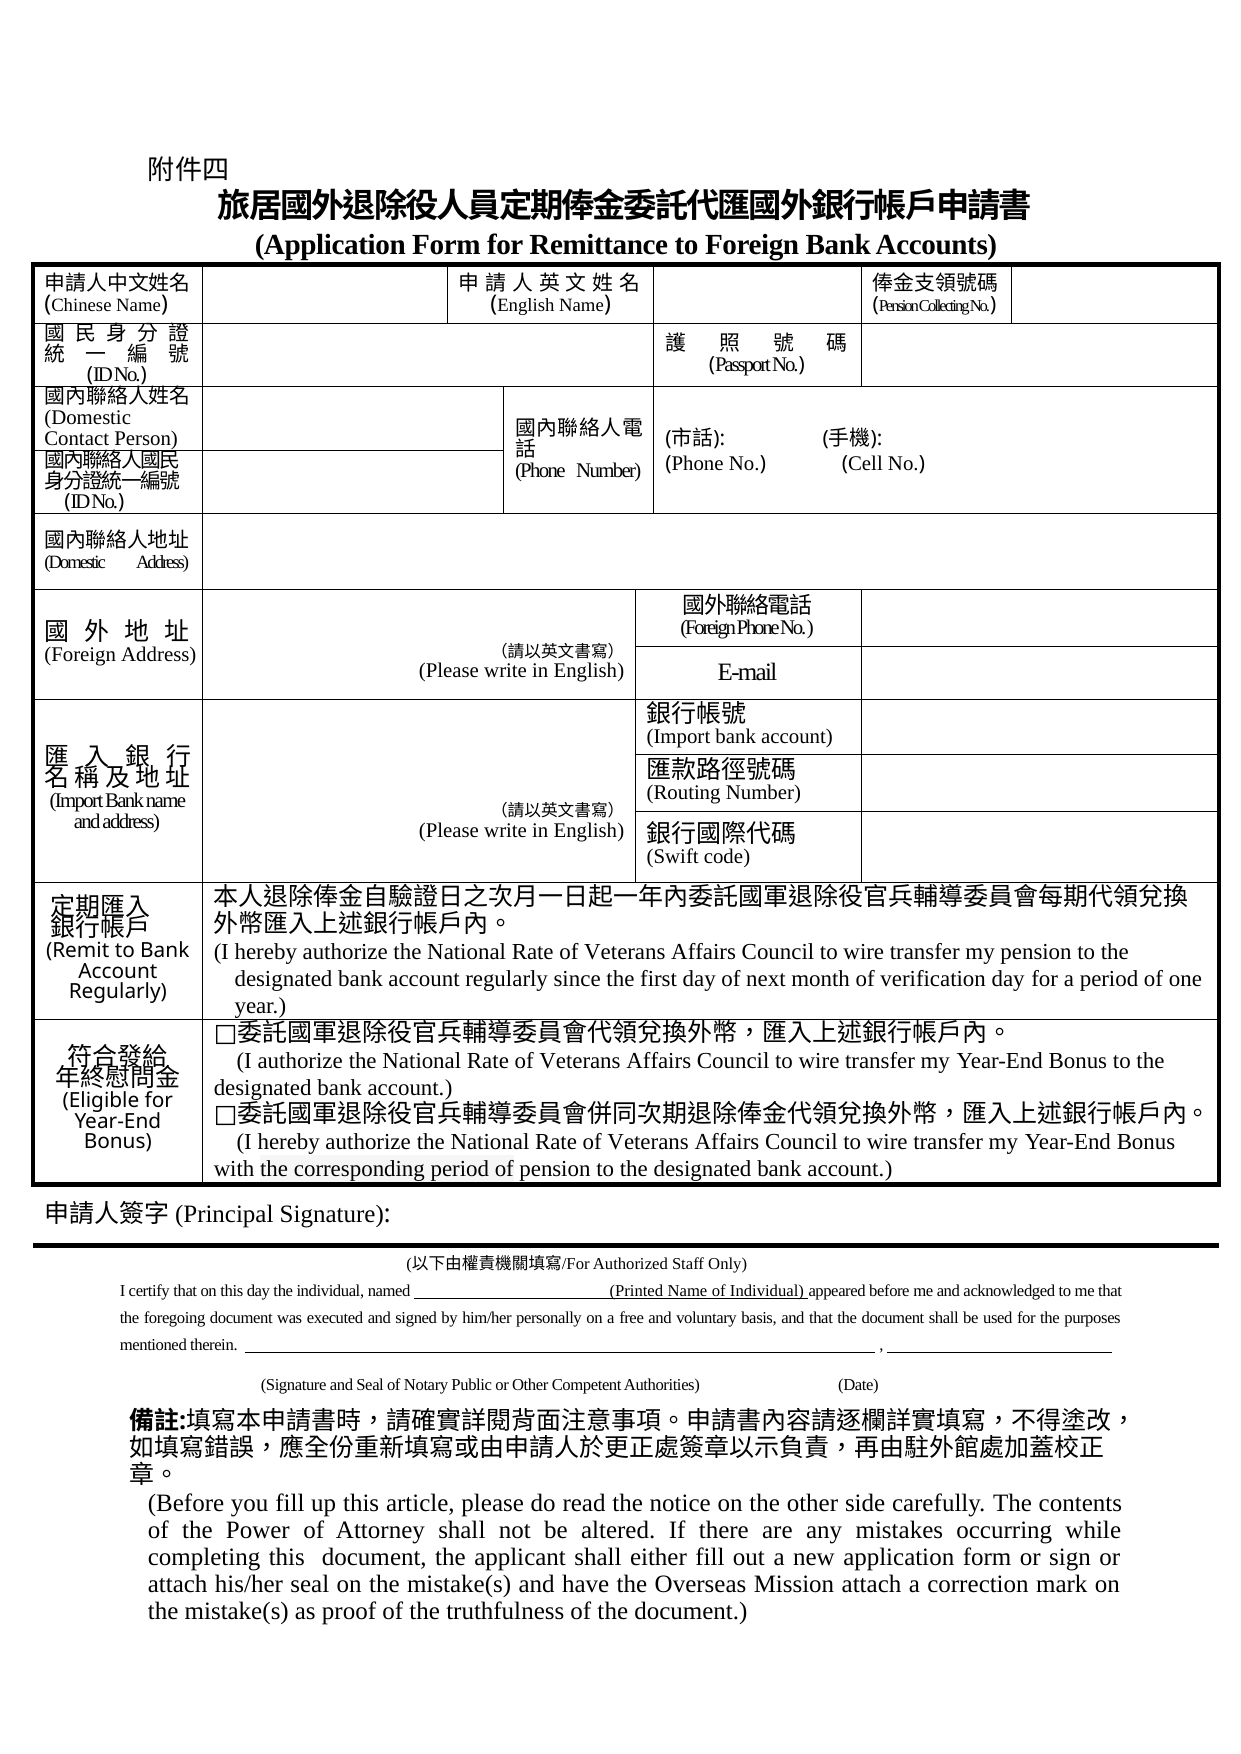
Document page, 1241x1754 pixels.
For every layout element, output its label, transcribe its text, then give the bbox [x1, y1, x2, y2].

text (Signature and Seal of Notary Public or Other Competent Authorities) (Date) [148, 1368, 1122, 1396]
table_cell 國內聯絡人國民身分證統一編號 (ID No.) [35, 451, 202, 513]
table_cell (市話): (手機): (Phone No.) (Cell No.) [654, 387, 1217, 513]
table_cell [862, 700, 1217, 754]
table_cell 銀行帳號 (Import bank account) [636, 700, 861, 754]
table_cell [862, 647, 1217, 698]
table_cell 定期匯入 銀行帳戶 (Remit to Bank Account Regularly) [35, 883, 202, 1019]
table_header 旅居國外退除役人員定期俸金委託代匯國外銀行帳戶申請書 (Application Form for Remittance to Foreign Bank Accounts) [33, 187, 1219, 262]
table_cell （請以英文書寫） (Please write in English) [203, 700, 635, 882]
table_cell [203, 324, 653, 386]
table_cell [862, 590, 1217, 646]
text 附件四 [148, 148, 1122, 187]
table_cell [203, 267, 447, 322]
table_cell （請以英文書寫） (Please write in English) [203, 590, 635, 698]
table_cell 國內聯絡人電話 (Phone Number) [504, 387, 653, 513]
table_cell 申請人中文姓名 (Chinese Name) [35, 267, 202, 322]
table_cell 匯款路徑號碼 (Routing Number) [636, 755, 861, 811]
table_cell 俸金支領號碼 (Pension Collecting No.) [862, 267, 1011, 322]
table_cell 本人退除俸金自驗證日之次月一日起一年內委託國軍退除役官兵輔導委員會每期代領兌換外幣匯入上述銀行帳戶內。 (I hereby authorize the National Rate of Veterans Affairs Council to wire transfer my pension to the designated bank account regularly since the first day of next month of verification day for a period of one year.) [203, 883, 1217, 1019]
table_cell [862, 324, 1217, 386]
table_cell [862, 812, 1217, 882]
table_cell [203, 514, 1217, 589]
table_cell 國外聯絡電話 (Foreign Phone No. ) [636, 590, 861, 646]
table_cell 國內聯絡人姓名 (Domestic Contact Person) [35, 387, 202, 449]
text 備註:填寫本申請書時，請確實詳閱背面注意事項。申請書內容請逐欄詳實填寫，不得塗改，如填寫錯誤，應全份重新填寫或由申請人於更正處簽章以示負責，再由駐外館處加蓋校正章。 [129, 1408, 1122, 1489]
table_cell 護照號碼 (Passport No.) [654, 324, 861, 386]
table_cell 申請人簽字 (Principal Signature): [33, 1187, 1219, 1243]
table_cell [862, 755, 1217, 811]
table_cell 國內聯絡人地址 (Domestic Address) [35, 514, 202, 589]
table_cell E-mail [636, 647, 861, 698]
text (Before you fill up this article, please do read the notice on the other side carefully. The contents of the Power of Attorney shall not be altered. If there are any mistakes occurring while completing this document, the applicant shall either fill out a new application form or sign or attach his/her seal on the mistake(s) and have the Overseas Mission attach a correction mark on the mistake(s) as proof of the truthfulness of the document.) [148, 1489, 1122, 1625]
text (以下由權責機關填寫/For Authorized Staff Only) [148, 1248, 1122, 1275]
table_cell □委託國軍退除役官兵輔導委員會代領兌換外幣，匯入上述銀行帳戶內。 (I authorize the National Rate of Veterans Affairs Council to wire transfer my Year-End Bonus to the designated bank account.) □委託國軍退除役官兵輔導委員會併同次期退除俸金代領兌換外幣，匯入上述銀行帳戶內。 (I hereby authorize the National Rate of Veterans Affairs Council to wire transfer my Year-End Bonus with the corresponding period of pension to the designated bank account.) [203, 1020, 1217, 1182]
table_cell [654, 267, 861, 322]
table_cell 匯入銀行 名稱及地址 (Import Bank name and address) [35, 700, 202, 882]
table_cell [1012, 267, 1217, 322]
table_cell 銀行國際代碼 (Swift code) [636, 812, 861, 882]
table_cell [203, 387, 503, 449]
table_cell 符合發給 年終慰問金 (Eligible for Year-End Bonus) [35, 1020, 202, 1182]
table_cell 申請人英文姓名 (English Name) [448, 267, 653, 322]
table_cell 國外地址 (Foreign Address) [35, 590, 202, 698]
text I certify that on this day the individual, named (Printed Name of Individual) appeared before me and acknowledged to me that the foregoing document was executed and signed by him/her personally on a free and voluntary basis, and that the document shall be used for the purposes mentioned therein. , [119, 1275, 1122, 1356]
table_cell 國民身分證 統一編號 (ID No.) [35, 324, 202, 386]
table_cell [203, 451, 503, 513]
